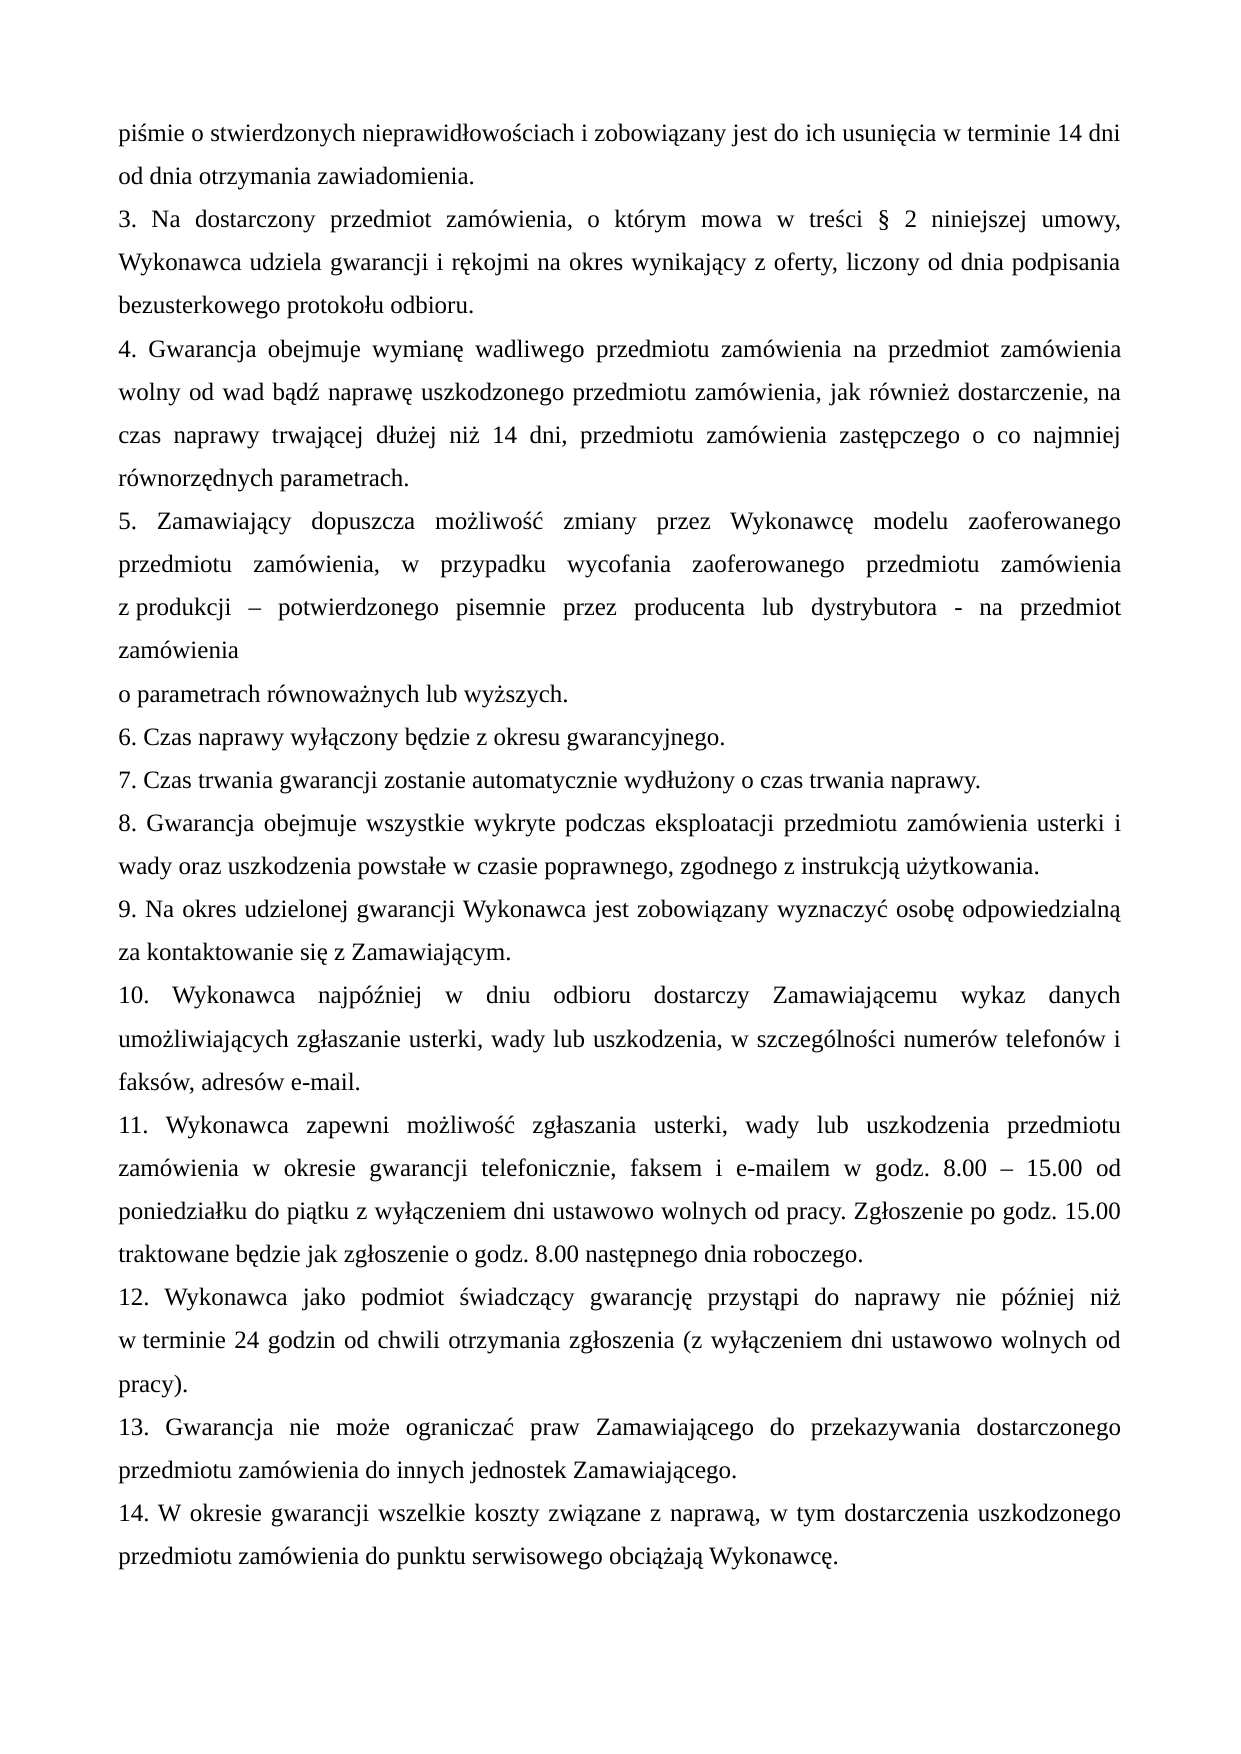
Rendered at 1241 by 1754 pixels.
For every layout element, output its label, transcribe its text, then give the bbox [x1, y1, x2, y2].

text o parametrach równoważnych lub wyższych. [118, 679, 1122, 707]
text 9. Na okres udzielonej gwarancji Wykonawca jest zobowiązany wyznaczyć osobę odpowiedzialną za kontaktowanie się z Zamawiającym. [118, 894, 1122, 966]
text piśmie o stwierdzonych nieprawidłowościach i zobowiązany jest do ich usunięcia w terminie 14 dni od dnia otrzymania zawiadomienia. [118, 118, 1122, 190]
text 10. Wykonawca najpóźniej w dniu odbioru dostarczy Zamawiającemu wykaz danych umożliwiających zgłaszanie usterki, wady lub uszkodzenia, w szczególności numerów telefonów i faksów, adresów e-mail. [118, 981, 1122, 1096]
text 14. W okresie gwarancji wszelkie koszty związane z naprawą, w tym dostarczenia uszkodzonego przedmiotu zamówienia do punktu serwisowego obciążają Wykonawcę. [118, 1498, 1122, 1570]
text 13. Gwarancja nie może ograniczać praw Zamawiającego do przekazywania dostarczonego przedmiotu zamówienia do innych jednostek Zamawiającego. [118, 1412, 1122, 1484]
text 4. Gwarancja obejmuje wymianę wadliwego przedmiotu zamówienia na przedmiot zamówienia wolny od wad bądź naprawę uszkodzonego przedmiotu zamówienia, jak również dostarczenie, na czas naprawy trwającej dłużej niż 14 dni, przedmiotu zamówienia zastępczego o co najmniej równorzędnych parametrach. [118, 334, 1122, 492]
text 12. Wykonawca jako podmiot świadczący gwarancję przystąpi do naprawy nie później niż w terminie 24 godzin od chwili otrzymania zgłoszenia (z wyłączeniem dni ustawowo wolnych od pracy). [118, 1282, 1122, 1397]
text 5. Zamawiający dopuszcza możliwość zmiany przez Wykonawcę modelu zaoferowanego przedmiotu zamówienia, w przypadku wycofania zaoferowanego przedmiotu zamówienia z produkcji – potwierdzonego pisemnie przez producenta lub dystrybutora - na przedmiot zamówienia [118, 506, 1122, 664]
text 11. Wykonawca zapewni możliwość zgłaszania usterki, wady lub uszkodzenia przedmiotu zamówienia w okresie gwarancji telefonicznie, faksem i e-mailem w godz. 8.00 – 15.00 od poniedziałku do piątku z wyłączeniem dni ustawowo wolnych od pracy. Zgłoszenie po godz. 15.00 traktowane będzie jak zgłoszenie o godz. 8.00 następnego dnia roboczego. [118, 1110, 1122, 1268]
text 3. Na dostarczony przedmiot zamówienia, o którym mowa w treści § 2 niniejszej umowy, Wykonawca udziela gwarancji i rękojmi na okres wynikający z oferty, liczony od dnia podpisania bezusterkowego protokołu odbioru. [118, 204, 1122, 319]
text 8. Gwarancja obejmuje wszystkie wykryte podczas eksploatacji przedmiotu zamówienia usterki i wady oraz uszkodzenia powstałe w czasie poprawnego, zgodnego z instrukcją użytkowania. [118, 808, 1122, 880]
text 7. Czas trwania gwarancji zostanie automatycznie wydłużony o czas trwania naprawy. [118, 765, 1122, 794]
text 6. Czas naprawy wyłączony będzie z okresu gwarancyjnego. [118, 722, 1122, 751]
